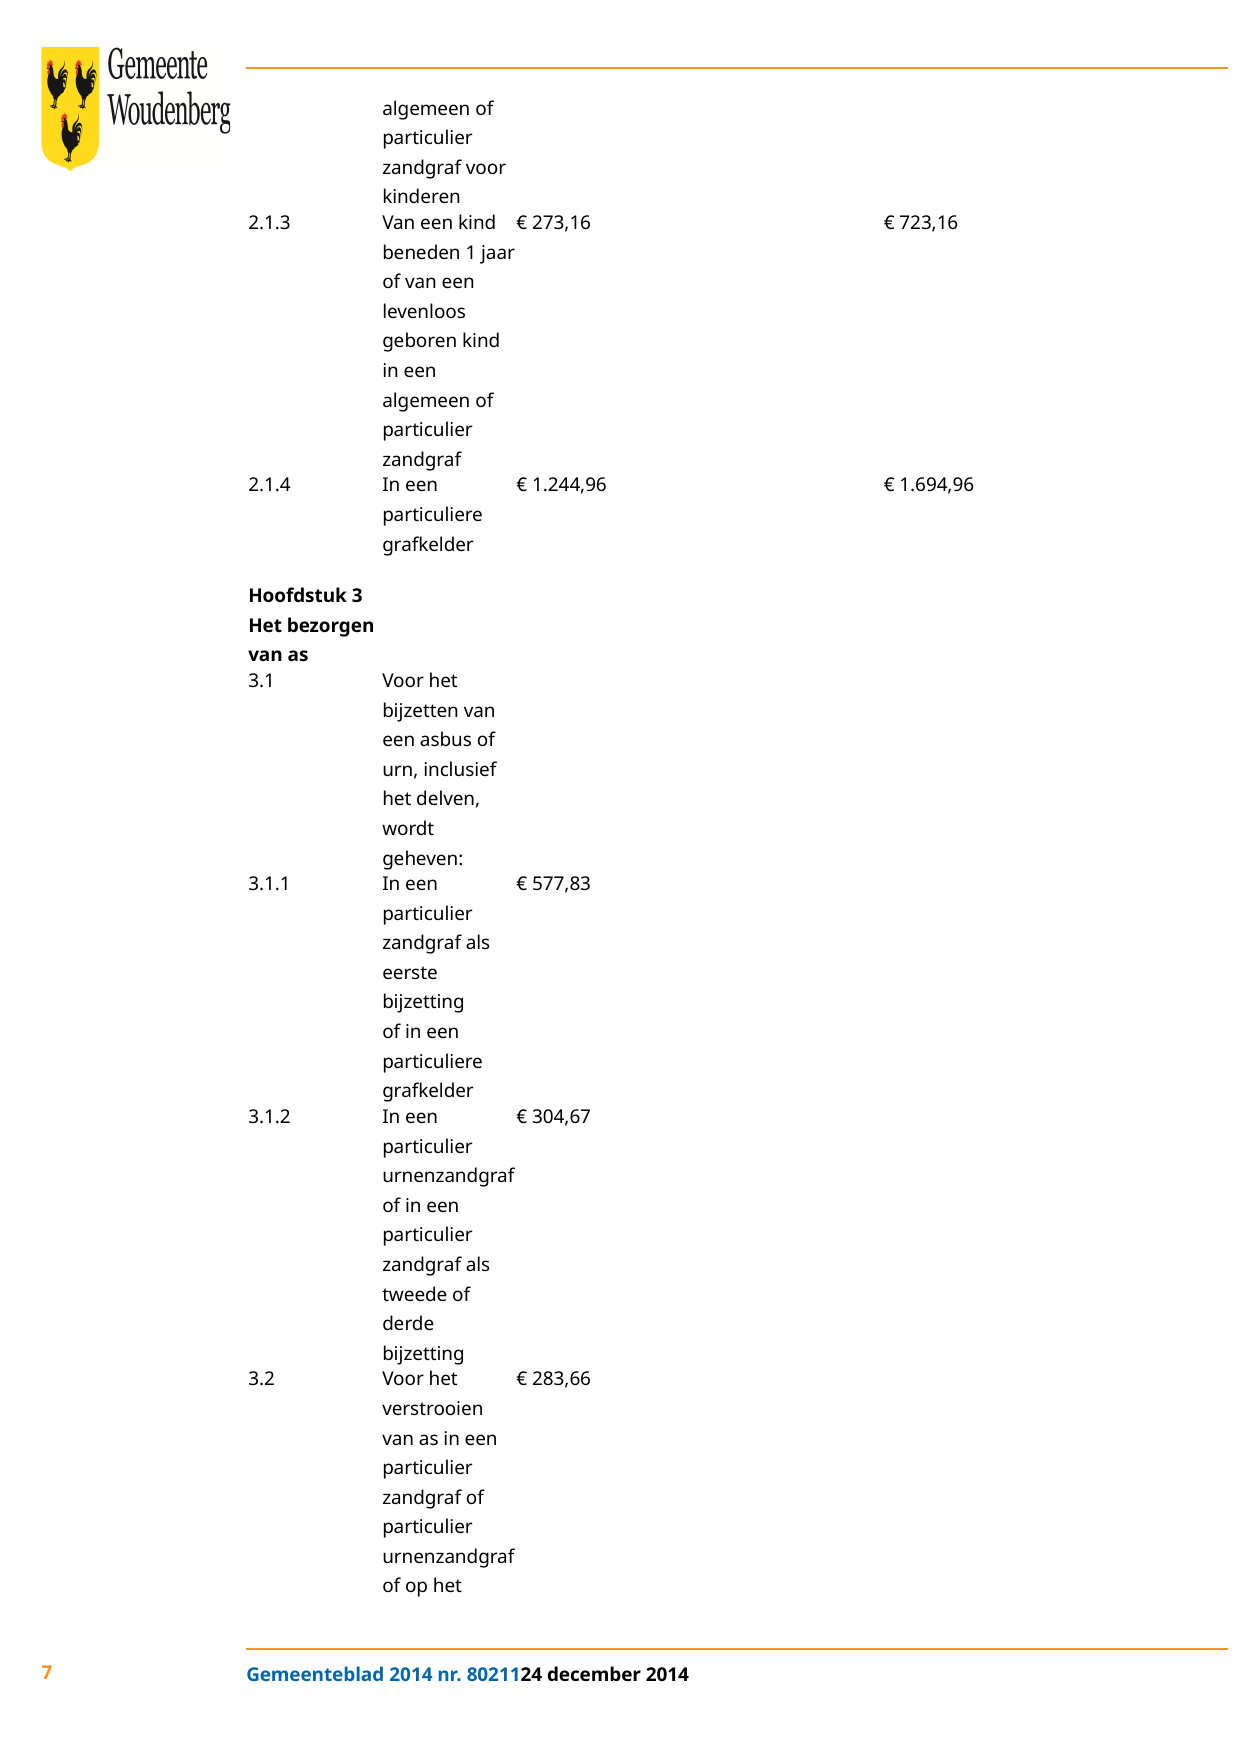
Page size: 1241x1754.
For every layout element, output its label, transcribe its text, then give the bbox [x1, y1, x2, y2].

table_cell [248, 557, 382, 582]
table_cell Van een kind beneden 1 jaar of van een levenloos geboren kind in een algemeen of particulier zandgraf [382, 209, 516, 472]
table_cell € 1.694,96 [884, 472, 1017, 557]
table_cell [248, 95, 382, 209]
table_cell Voor het bijzetten van een asbus of urn, inclusief het delven, wordt geheven: [382, 667, 516, 870]
table_cell 3.2 [248, 1366, 382, 1598]
picture [41, 47, 231, 172]
table_cell 3.1 [248, 667, 382, 870]
table_cell 2.1.4 [248, 472, 382, 557]
table_cell € 577,83 [516, 870, 883, 1103]
table_cell 3.1.2 [248, 1103, 382, 1366]
table_cell [516, 95, 883, 209]
table_cell In een particulier zandgraf als eerste bijzetting of in een particuliere grafkelder [382, 870, 516, 1103]
table_cell In een particulier urnenzandgraf of in een particulier zandgraf als tweede of derde bijzetting [382, 1103, 516, 1366]
table_cell € 723,16 [884, 209, 1017, 472]
table_cell Voor het verstrooien van as in een particulier zandgraf of particulier urnenzandgraf of op het [382, 1366, 516, 1598]
table_cell algemeen of particulier zandgraf voor kinderen [382, 95, 516, 209]
table_cell [884, 95, 1017, 209]
table_cell [516, 667, 883, 870]
table_cell € 1.244,96 [516, 472, 883, 557]
table_cell In een particuliere grafkelder [382, 472, 516, 557]
table_cell Hoofdstuk 3 Het bezorgen van as [248, 582, 382, 667]
table_cell 3.1.1 [248, 870, 382, 1103]
table_cell 2.1.3 [248, 209, 382, 472]
table_cell € 273,16 [516, 209, 883, 472]
table_cell € 304,67 [516, 1103, 883, 1366]
table_cell € 283,66 [516, 1366, 883, 1598]
